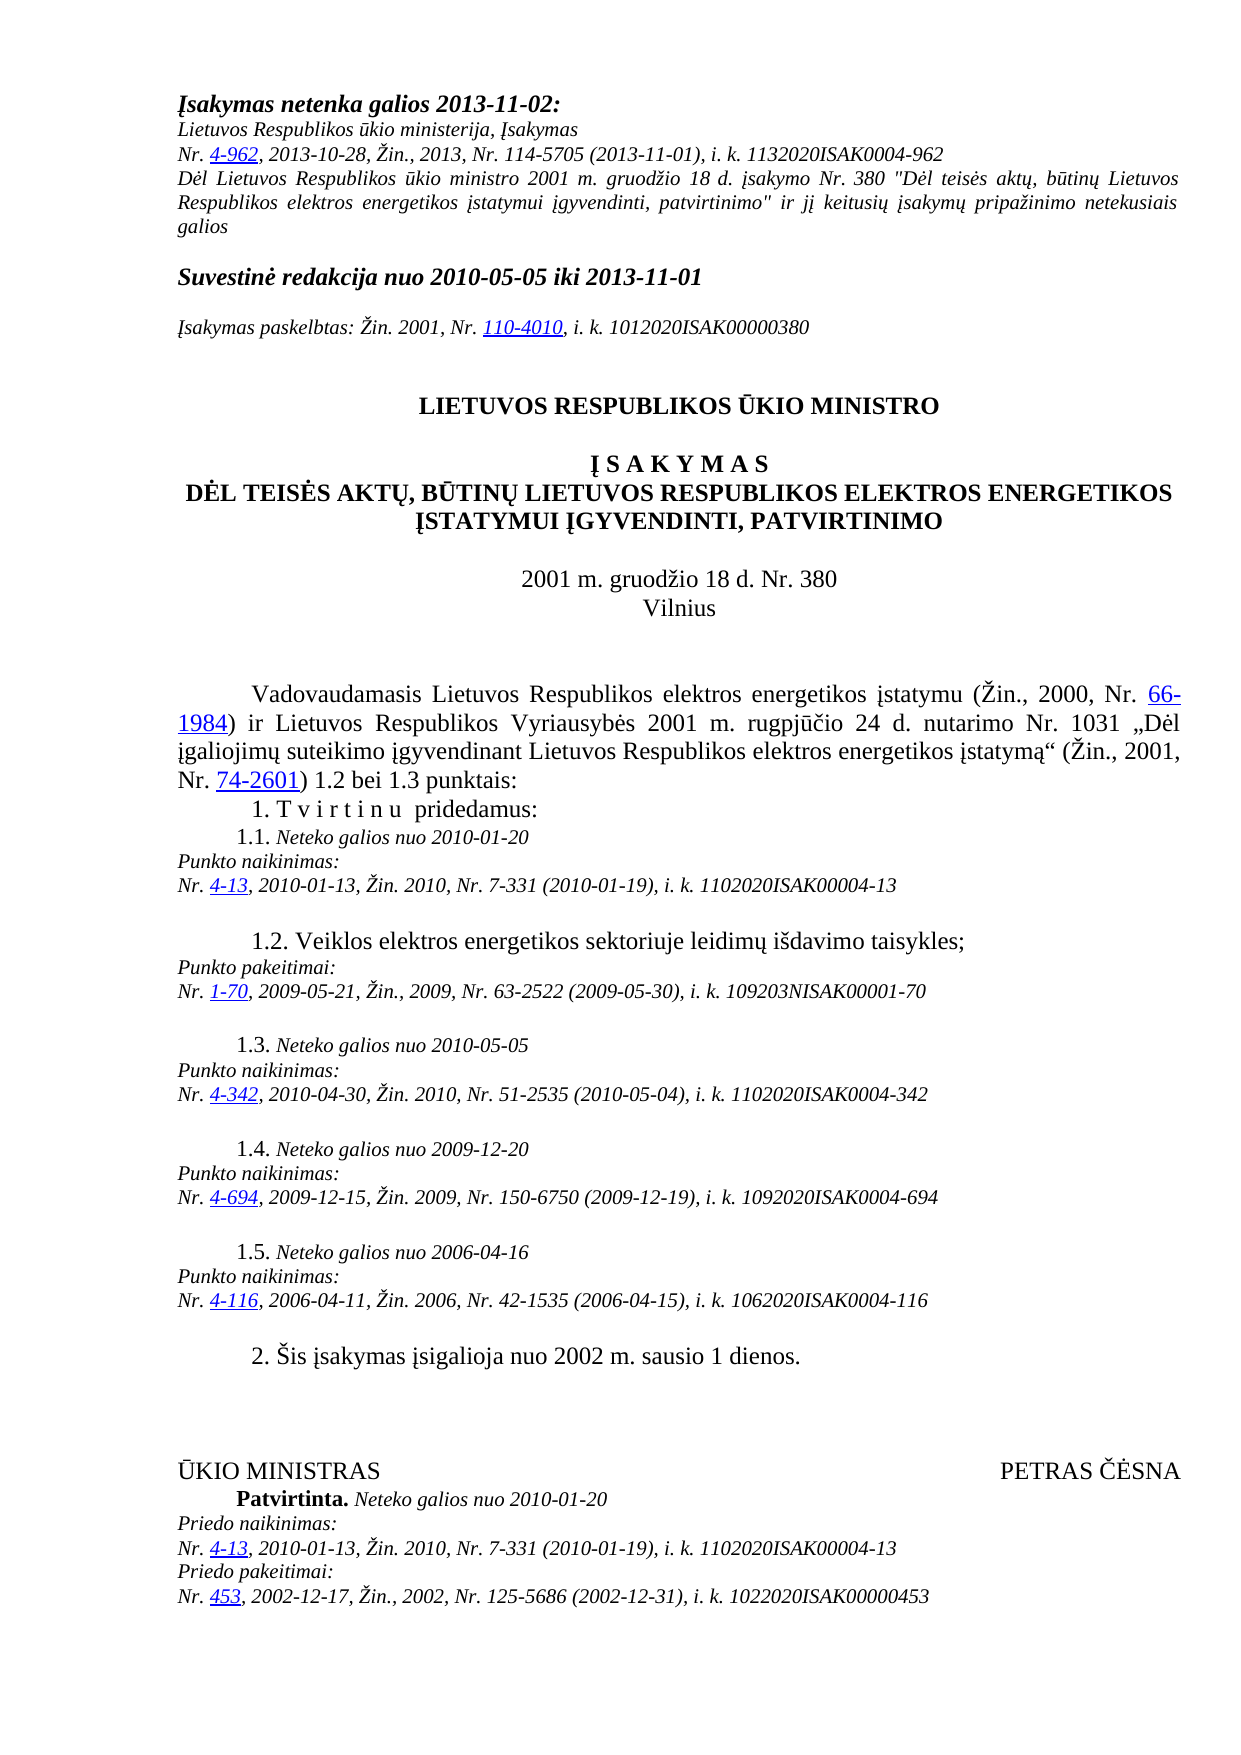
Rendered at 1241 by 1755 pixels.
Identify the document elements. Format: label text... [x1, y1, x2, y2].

text 1.3. Neteko galios nuo 2010-05-05 [177, 1032, 1181, 1058]
text 1.2. Veiklos elektros energetikos sektoriuje leidimų išdavimo taisykles; [177, 926, 1181, 955]
text Nr. 4-962, 2013-10-28, Žin., 2013, Nr. 114-5705 (2013-11-01), i. k. 1132020ISAK0004-962 [177, 141, 1181, 166]
text Punkto pakeitimai: [177, 955, 1181, 979]
text Į S A K Y M A S [177, 449, 1181, 478]
text Vadovaudamasis Lietuvos Respublikos elektros energetikos įstatymu (Žin., 2000, Nr. 66-1984) ir Lietuvos Respublikos Vyriausybės 2001 m. rugpjūčio 24 d. nutarimo Nr. 1031 „Dėl įgaliojimų suteikimo įgyvendinant Lietuvos Respublikos elektros energetikos įstatymą“ (Žin., 2001, Nr. 74-2601) 1.2 bei 1.3 punktais: [177, 679, 1181, 794]
text 2001 m. gruodžio 18 d. Nr. 380 [177, 564, 1181, 593]
text Įsakymas netenka galios 2013-11-02: [177, 89, 1181, 117]
text ŪKIO MINISTRAS PETRAS ČĖSNA [177, 1456, 1181, 1485]
text 1.1. Neteko galios nuo 2010-01-20 [177, 823, 1181, 849]
text 2. Šis įsakymas įsigalioja nuo 2002 m. sausio 1 dienos. [177, 1341, 1181, 1370]
text LIETUVOS RESPUBLIKOS ŪKIO MINISTRO [177, 391, 1181, 420]
text Lietuvos Respublikos ūkio ministerija, Įsakymas [177, 117, 1181, 141]
text Nr. 4-342, 2010-04-30, Žin. 2010, Nr. 51-2535 (2010-05-04), i. k. 1102020ISAK0004-342 [177, 1082, 1181, 1106]
text Suvestinė redakcija nuo 2010-05-05 iki 2013-11-01 [177, 262, 1181, 291]
text Nr. 1-70, 2009-05-21, Žin., 2009, Nr. 63-2522 (2009-05-30), i. k. 109203NISAK00001-70 [177, 979, 1181, 1003]
text Priedo naikinimas: [177, 1511, 1181, 1535]
text Priedo pakeitimai: [177, 1559, 1181, 1583]
text Punkto naikinimas: [177, 849, 1181, 873]
text Nr. 4-116, 2006-04-11, Žin. 2006, Nr. 42-1535 (2006-04-15), i. k. 1062020ISAK0004-116 [177, 1288, 1181, 1312]
text 1. Tvirtinu pridedamus: [177, 794, 1181, 823]
text 1.5. Neteko galios nuo 2006-04-16 [177, 1238, 1181, 1264]
text Vilnius [177, 593, 1181, 621]
text Įsakymas paskelbtas: Žin. 2001, Nr. 110-4010, i. k. 1012020ISAK00000380 [177, 314, 1181, 339]
text Nr. 453, 2002-12-17, Žin., 2002, Nr. 125-5686 (2002-12-31), i. k. 1022020ISAK00000453 [177, 1583, 1181, 1608]
text Nr. 4-13, 2010-01-13, Žin. 2010, Nr. 7-331 (2010-01-19), i. k. 1102020ISAK00004-13 [177, 1535, 1181, 1559]
text Punkto naikinimas: [177, 1161, 1181, 1185]
text Punkto naikinimas: [177, 1264, 1181, 1288]
text DĖL TEISĖS AKTŲ, BŪTINŲ LIETUVOS RESPUBLIKOS ELEKTROS ENERGETIKOS ĮSTATYMUI ĮGYVENDINTI, PATVIRTINIMO [177, 478, 1181, 535]
text Punkto naikinimas: [177, 1058, 1181, 1082]
text Dėl Lietuvos Respublikos ūkio ministro 2001 m. gruodžio 18 d. įsakymo Nr. 380 "Dėl teisės aktų, būtinų Lietuvos Respublikos elektros energetikos įstatymui įgyvendinti, patvirtinimo" ir jį keitusių įsakymų pripažinimo netekusiais galios [177, 166, 1181, 238]
text Nr. 4-13, 2010-01-13, Žin. 2010, Nr. 7-331 (2010-01-19), i. k. 1102020ISAK00004-13 [177, 873, 1181, 897]
text Patvirtinta. Neteko galios nuo 2010-01-20 [177, 1485, 1181, 1511]
text 1.4. Neteko galios nuo 2009-12-20 [177, 1135, 1181, 1161]
text Nr. 4-694, 2009-12-15, Žin. 2009, Nr. 150-6750 (2009-12-19), i. k. 1092020ISAK0004-694 [177, 1185, 1181, 1209]
